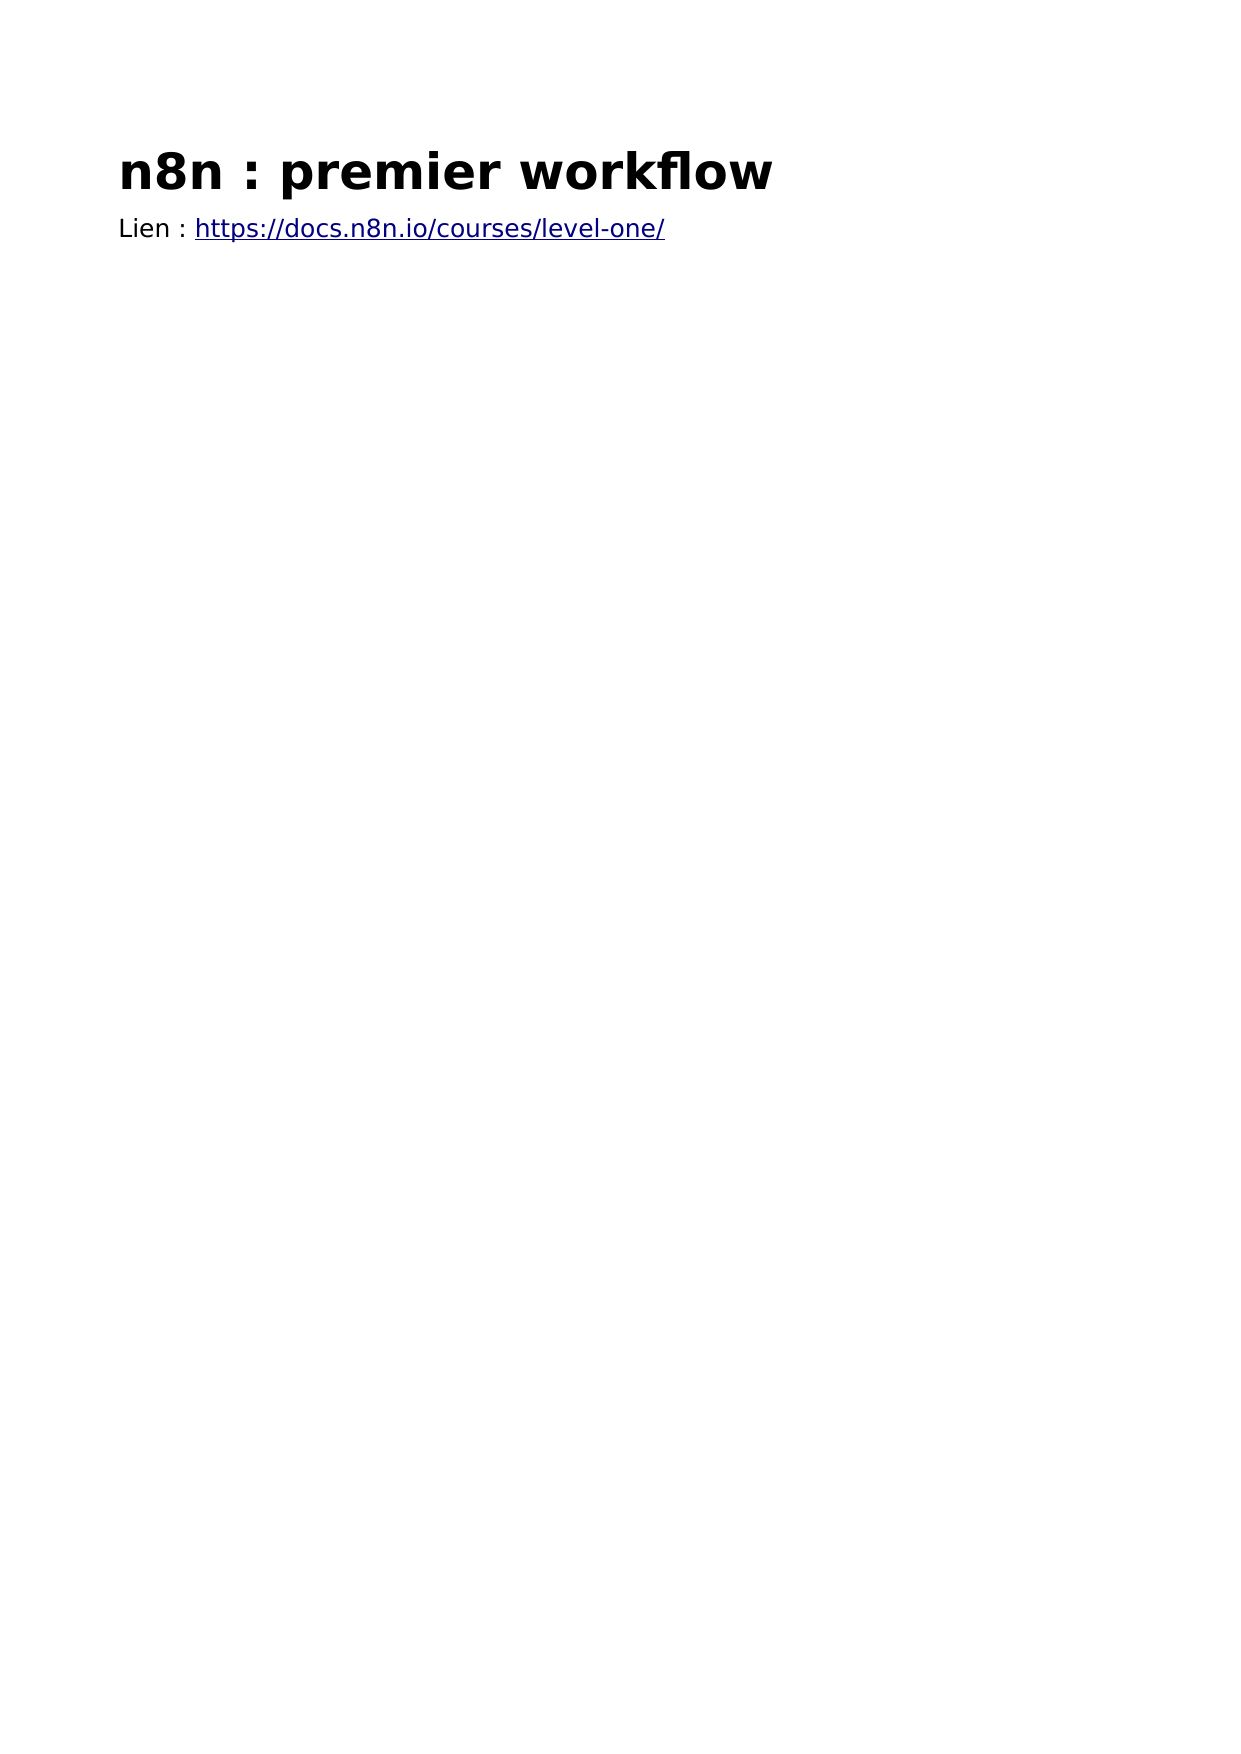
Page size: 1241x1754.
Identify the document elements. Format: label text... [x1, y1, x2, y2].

text Lien : https://docs.n8n.io/courses/level-one/ [118, 214, 1122, 243]
subtitle n8n : premier workflow [118, 143, 1122, 201]
